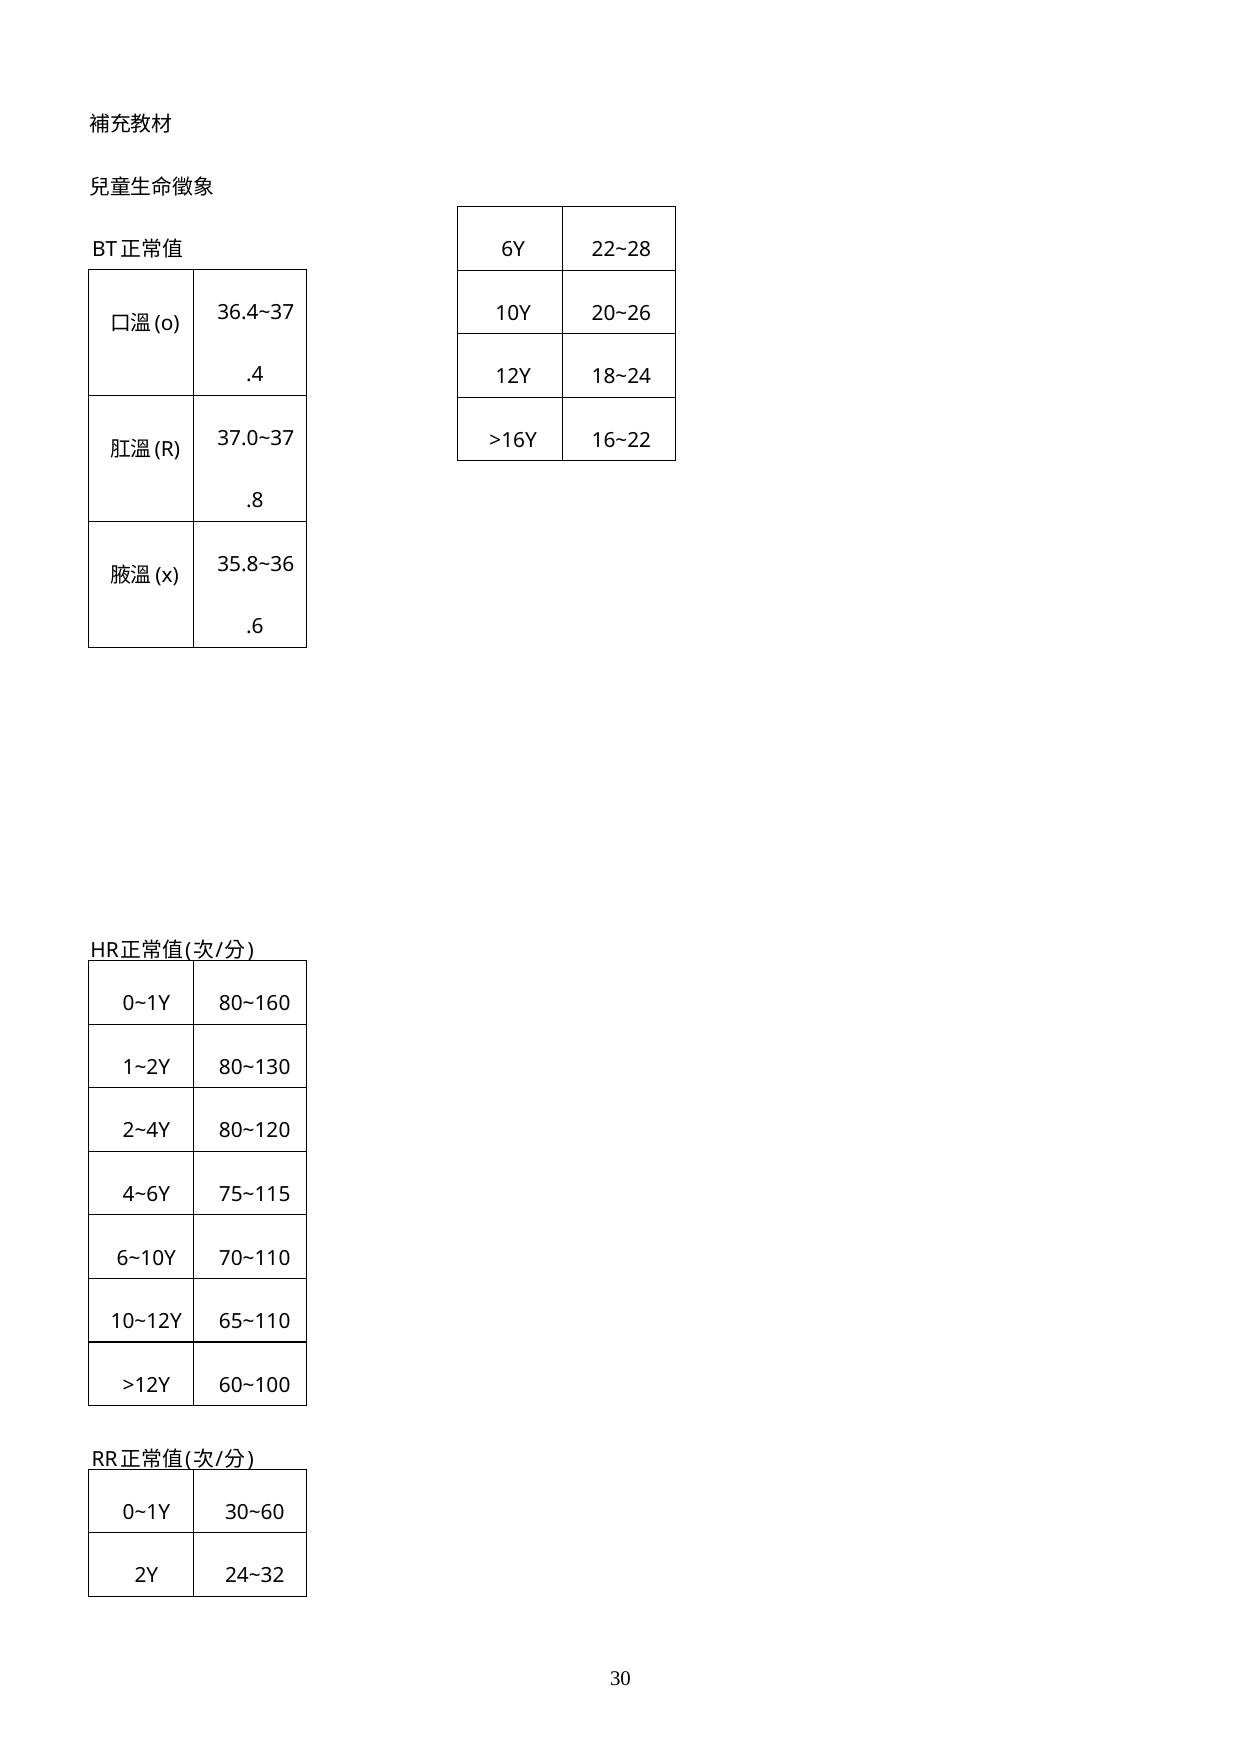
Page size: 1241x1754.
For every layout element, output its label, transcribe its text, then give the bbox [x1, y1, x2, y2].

text BT正常值 [89, 206, 413, 268]
table_cell 12Y [458, 334, 562, 397]
text RR正常值(次/分) [89, 1406, 413, 1468]
table_cell 6~10Y [89, 1215, 193, 1278]
table_cell 80~130 [194, 1025, 306, 1087]
table_cell 60~100 [194, 1343, 306, 1405]
table_cell [563, 461, 675, 524]
table_cell 35.8~36.6 [194, 522, 306, 647]
table_cell [458, 461, 563, 524]
table_header 0~1Y [89, 961, 193, 1024]
table_cell 22~28 [563, 207, 675, 269]
table_cell 2Y [89, 1533, 193, 1596]
table_cell 1~2Y [89, 1025, 193, 1087]
table_cell 肛溫(R) [89, 396, 193, 521]
table_cell 4~6Y [89, 1152, 193, 1214]
table_cell 20~26 [563, 271, 675, 333]
table_cell 腋溫(x) [89, 522, 193, 647]
table_cell 37.0~37.8 [194, 396, 306, 521]
table_cell 70~110 [194, 1215, 306, 1278]
table_cell 2~4Y [89, 1088, 193, 1151]
table_header 口溫(o) [89, 270, 193, 394]
table_header 0~1Y [89, 1470, 193, 1532]
table_cell 6Y [458, 207, 562, 269]
table_cell 10Y [458, 271, 562, 333]
table_cell >12Y [89, 1343, 193, 1405]
table_header 36.4~37.4 [194, 270, 306, 394]
text 補充教材 [89, 81, 1151, 143]
table_header 80~160 [194, 961, 306, 1024]
table_cell 65~110 [194, 1279, 306, 1341]
table_cell >16Y [458, 398, 562, 460]
table_cell 24~32 [194, 1533, 306, 1596]
table_cell 75~115 [194, 1152, 306, 1214]
text 兒童生命徵象 [89, 143, 1151, 206]
table_cell 80~120 [194, 1088, 306, 1151]
table_header 30~60 [194, 1470, 306, 1532]
table_cell 18~24 [563, 334, 675, 397]
text HR正常值(次/分) [89, 898, 413, 960]
table_cell 16~22 [563, 398, 675, 460]
table_cell 10~12Y [89, 1279, 193, 1341]
